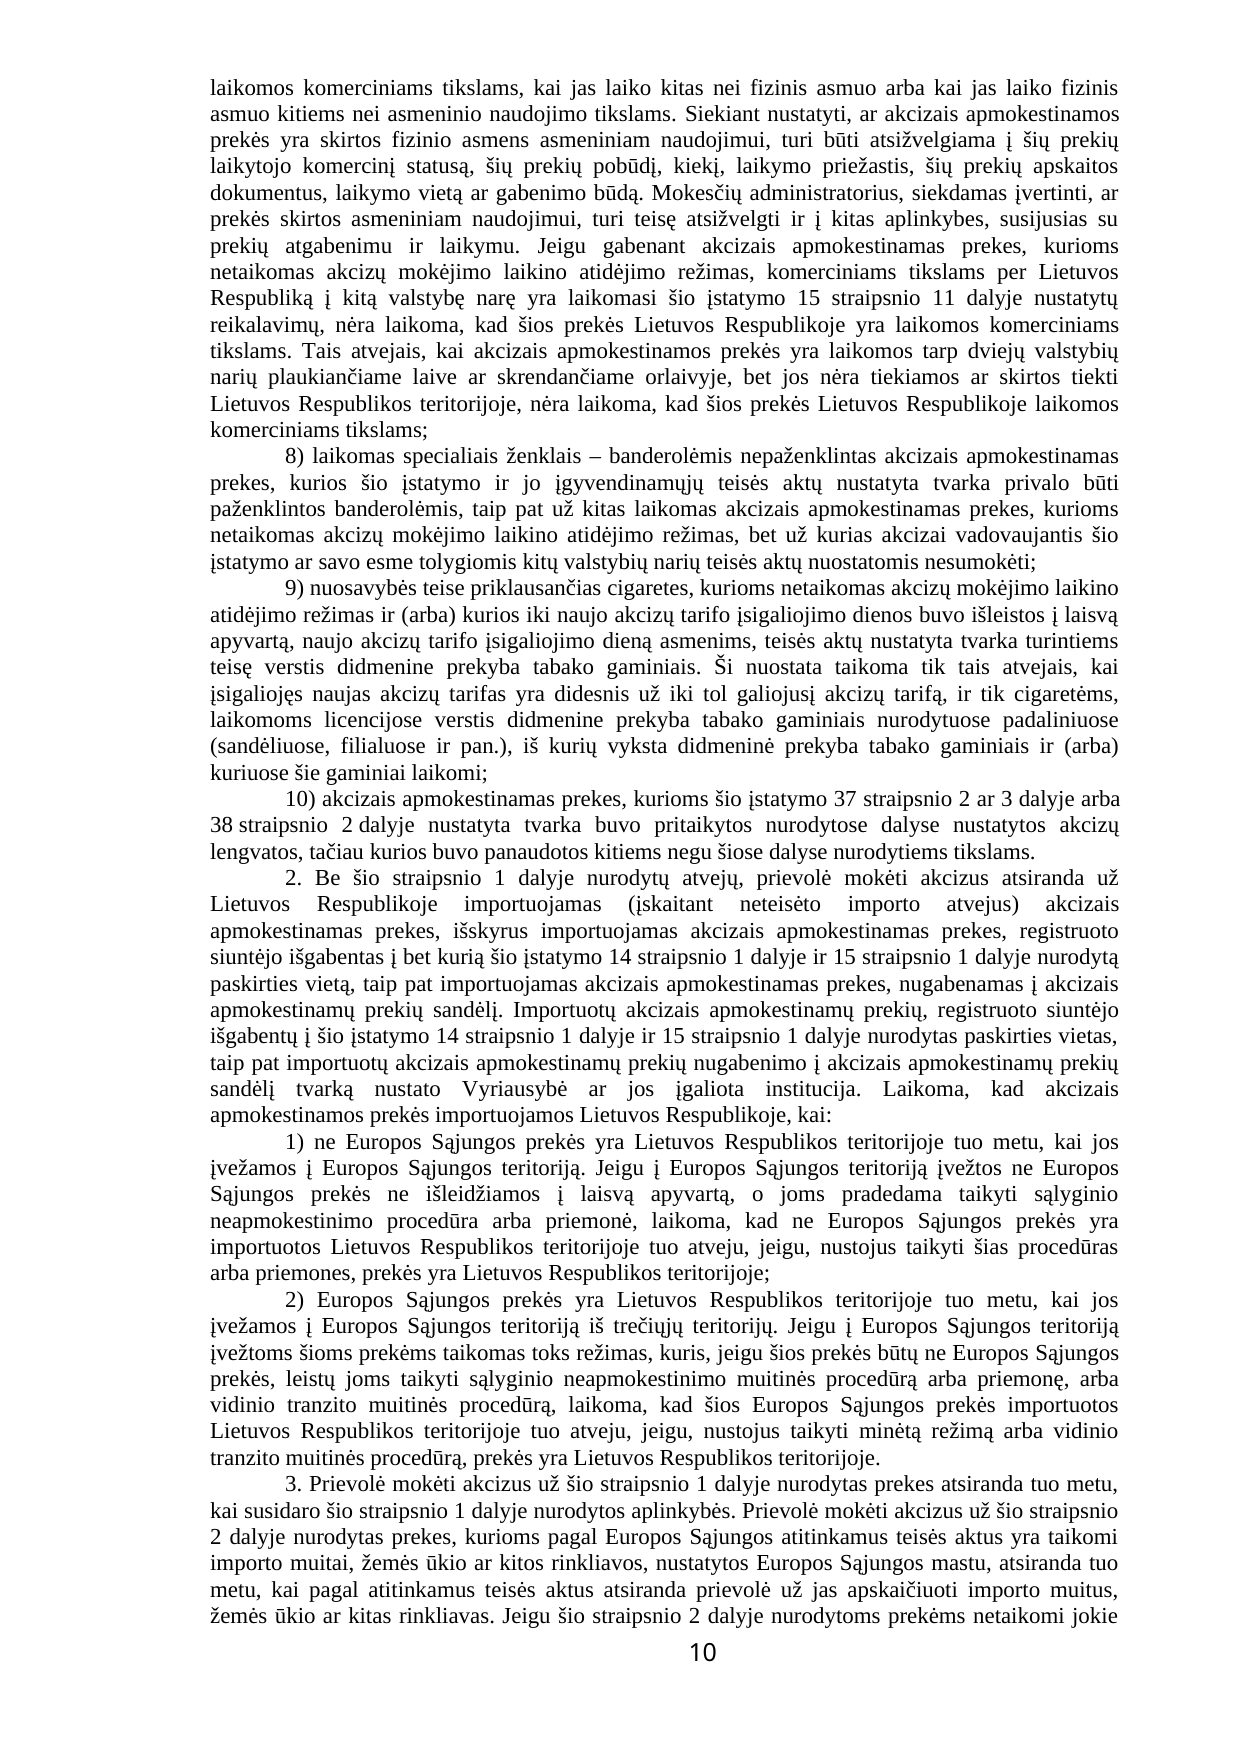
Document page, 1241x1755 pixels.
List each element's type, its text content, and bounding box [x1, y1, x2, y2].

text 3. Prievolė mokėti akcizus už šio straipsnio 1 dalyje nurodytas prekes atsiranda tuo metu, kai susidaro šio straipsnio 1 dalyje nurodytos aplinkybės. Prievolė mokėti akcizus už šio straipsnio 2 dalyje nurodytas prekes, kurioms pagal Europos Sąjungos atitinkamus teisės aktus yra taikomi importo muitai, žemės ūkio ar kitos rinkliavos, nustatytos Europos Sąjungos mastu, atsiranda tuo metu, kai pagal atitinkamus teisės aktus atsiranda prievolė už jas apskaičiuoti importo muitus, žemės ūkio ar kitas rinkliavas. Jeigu šio straipsnio 2 dalyje nurodytoms prekėms netaikomi jokie [210, 1470, 1120, 1628]
text 1) ne Europos Sąjungos prekės yra Lietuvos Respublikos teritorijoje tuo metu, kai jos įvežamos į Europos Sąjungos teritoriją. Jeigu į Europos Sąjungos teritoriją įvežtos ne Europos Sąjungos prekės ne išleidžiamos į laisvą apyvartą, o joms pradedama taikyti sąlyginio neapmokestinimo procedūra arba priemonė, laikoma, kad ne Europos Sąjungos prekės yra importuotos Lietuvos Respublikos teritorijoje tuo atveju, jeigu, nustojus taikyti šias procedūras arba priemones, prekės yra Lietuvos Respublikos teritorijoje; [210, 1128, 1120, 1286]
text 2) Europos Sąjungos prekės yra Lietuvos Respublikos teritorijoje tuo metu, kai jos įvežamos į Europos Sąjungos teritoriją iš trečiųjų teritorijų. Jeigu į Europos Sąjungos teritoriją įvežtoms šioms prekėms taikomas toks režimas, kuris, jeigu šios prekės būtų ne Europos Sąjungos prekės, leistų joms taikyti sąlyginio neapmokestinimo muitinės procedūrą arba priemonę, arba vidinio tranzito muitinės procedūrą, laikoma, kad šios Europos Sąjungos prekės importuotos Lietuvos Respublikos teritorijoje tuo atveju, jeigu, nustojus taikyti minėtą režimą arba vidinio tranzito muitinės procedūrą, prekės yra Lietuvos Respublikos teritorijoje. [210, 1286, 1120, 1470]
text 10) akcizais apmokestinamas prekes, kurioms šio įstatymo 37 straipsnio 2 ar 3 dalyje arba 38 straipsnio 2 dalyje nustatyta tvarka buvo pritaikytos nurodytose dalyse nustatytos akcizų lengvatos, tačiau kurios buvo panaudotos kitiems negu šiose dalyse nurodytiems tikslams. [210, 785, 1120, 864]
text 2. Be šio straipsnio 1 dalyje nurodytų atvejų, prievolė mokėti akcizus atsiranda už Lietuvos Respublikoje importuojamas (įskaitant neteisėto importo atvejus) akcizais apmokestinamas prekes, išskyrus importuojamas akcizais apmokestinamas prekes, registruoto siuntėjo išgabentas į bet kurią šio įstatymo 14 straipsnio 1 dalyje ir 15 straipsnio 1 dalyje nurodytą paskirties vietą, taip pat importuojamas akcizais apmokestinamas prekes, nugabenamas į akcizais apmokestinamų prekių sandėlį. Importuotų akcizais apmokestinamų prekių, registruoto siuntėjo išgabentų į šio įstatymo 14 straipsnio 1 dalyje ir 15 straipsnio 1 dalyje nurodytas paskirties vietas, taip pat importuotų akcizais apmokestinamų prekių nugabenimo į akcizais apmokestinamų prekių sandėlį tvarką nustato Vyriausybė ar jos įgaliota institucija. Laikoma, kad akcizais apmokestinamos prekės importuojamos Lietuvos Respublikoje, kai: [210, 864, 1120, 1128]
text 9) nuosavybės teise priklausančias cigaretes, kurioms netaikomas akcizų mokėjimo laikino atidėjimo režimas ir (arba) kurios iki naujo akcizų tarifo įsigaliojimo dienos buvo išleistos į laisvą apyvartą, naujo akcizų tarifo įsigaliojimo dieną asmenims, teisės aktų nustatyta tvarka turintiems teisę verstis didmenine prekyba tabako gaminiais. Ši nuostata taikoma tik tais atvejais, kai įsigaliojęs naujas akcizų tarifas yra didesnis už iki tol galiojusį akcizų tarifą, ir tik cigaretėms, laikomoms licencijose verstis didmenine prekyba tabako gaminiais nurodytuose padaliniuose (sandėliuose, filialuose ir pan.), iš kurių vyksta didmeninė prekyba tabako gaminiais ir (arba) kuriuose šie gaminiai laikomi; [210, 574, 1120, 785]
text laikomos komerciniams tikslams, kai jas laiko kitas nei fizinis asmuo arba kai jas laiko fizinis asmuo kitiems nei asmeninio naudojimo tikslams. Siekiant nustatyti, ar akcizais apmokestinamos prekės yra skirtos fizinio asmens asmeniniam naudojimui, turi būti atsižvelgiama į šių prekių laikytojo komercinį statusą, šių prekių pobūdį, kiekį, laikymo priežastis, šių prekių apskaitos dokumentus, laikymo vietą ar gabenimo būdą. Mokesčių administratorius, siekdamas įvertinti, ar prekės skirtos asmeniniam naudojimui, turi teisę atsižvelgti ir į kitas aplinkybes, susijusias su prekių atgabenimu ir laikymu. Jeigu gabenant akcizais apmokestinamas prekes, kurioms netaikomas akcizų mokėjimo laikino atidėjimo režimas, komerciniams tikslams per Lietuvos Respubliką į kitą valstybę narę yra laikomasi šio įstatymo 15 straipsnio 11 dalyje nustatytų reikalavimų, nėra laikoma, kad šios prekės Lietuvos Respublikoje yra laikomos komerciniams tikslams. Tais atvejais, kai akcizais apmokestinamos prekės yra laikomos tarp dviejų valstybių narių plaukiančiame laive ar skrendančiame orlaivyje, bet jos nėra tiekiamos ar skirtos tiekti Lietuvos Respublikos teritorijoje, nėra laikoma, kad šios prekės Lietuvos Respublikoje laikomos komerciniams tikslams; [210, 73, 1120, 442]
text 8) laikomas specialiais ženklais – banderolėmis nepaženklintas akcizais apmokestinamas prekes, kurios šio įstatymo ir jo įgyvendinamųjų teisės aktų nustatyta tvarka privalo būti paženklintos banderolėmis, taip pat už kitas laikomas akcizais apmokestinamas prekes, kurioms netaikomas akcizų mokėjimo laikino atidėjimo režimas, bet už kurias akcizai vadovaujantis šio įstatymo ar savo esme tolygiomis kitų valstybių narių teisės aktų nuostatomis nesumokėti; [210, 442, 1120, 574]
